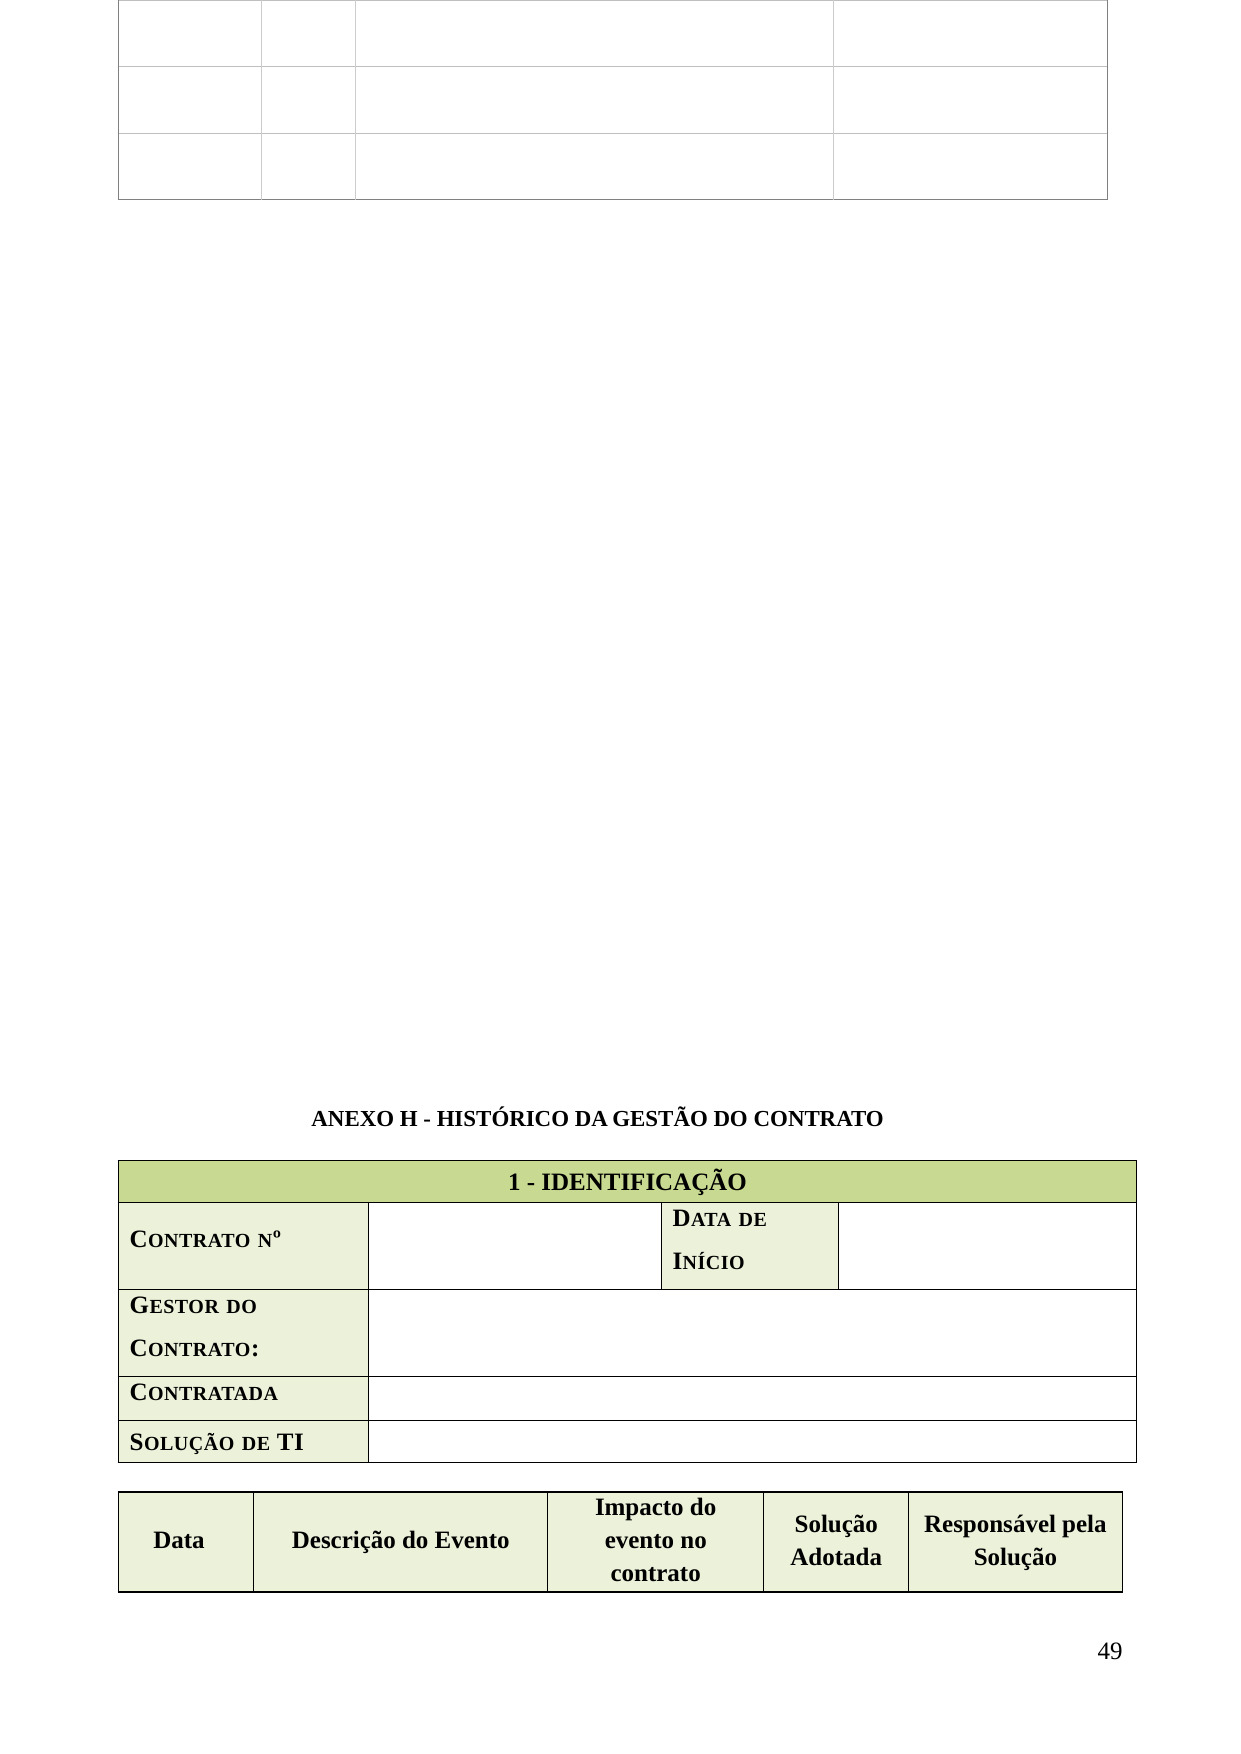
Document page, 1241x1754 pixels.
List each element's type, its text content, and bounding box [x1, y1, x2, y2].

table_header Solução Adotada [764, 1493, 908, 1591]
table_cell [119, 67, 261, 132]
table_cell [356, 1, 833, 66]
table_cell [262, 67, 355, 132]
table_cell [262, 134, 355, 199]
table_cell [839, 1203, 1136, 1289]
table_cell Solução de TI [119, 1421, 368, 1462]
table_cell [369, 1421, 1136, 1462]
table_cell Data de Início [662, 1203, 838, 1289]
table_cell [356, 134, 833, 199]
table_header Responsável pela Solução [909, 1493, 1122, 1591]
table_cell Gestor do Contrato: [119, 1290, 368, 1376]
table_cell Contrato nº [119, 1203, 368, 1289]
table_cell [369, 1290, 1136, 1376]
table_cell [119, 1, 261, 66]
table_header Descrição do Evento [254, 1493, 547, 1591]
table_header Data [119, 1493, 253, 1591]
table_cell [834, 134, 1107, 199]
table_cell [834, 1, 1107, 66]
table_cell [369, 1377, 1136, 1420]
table_cell [262, 1, 355, 66]
table_cell [119, 134, 261, 199]
table_cell Contratada [119, 1377, 368, 1420]
text ANEXO H - HISTÓRICO DA GESTÃO DO CONTRATO [118, 1105, 1122, 1132]
table_header Impacto do evento no contrato [548, 1493, 763, 1591]
table_cell [834, 67, 1107, 132]
table_cell [356, 67, 833, 132]
table_cell [369, 1203, 661, 1289]
table_header 1 - IDENTIFICAÇÃO [119, 1161, 1136, 1202]
